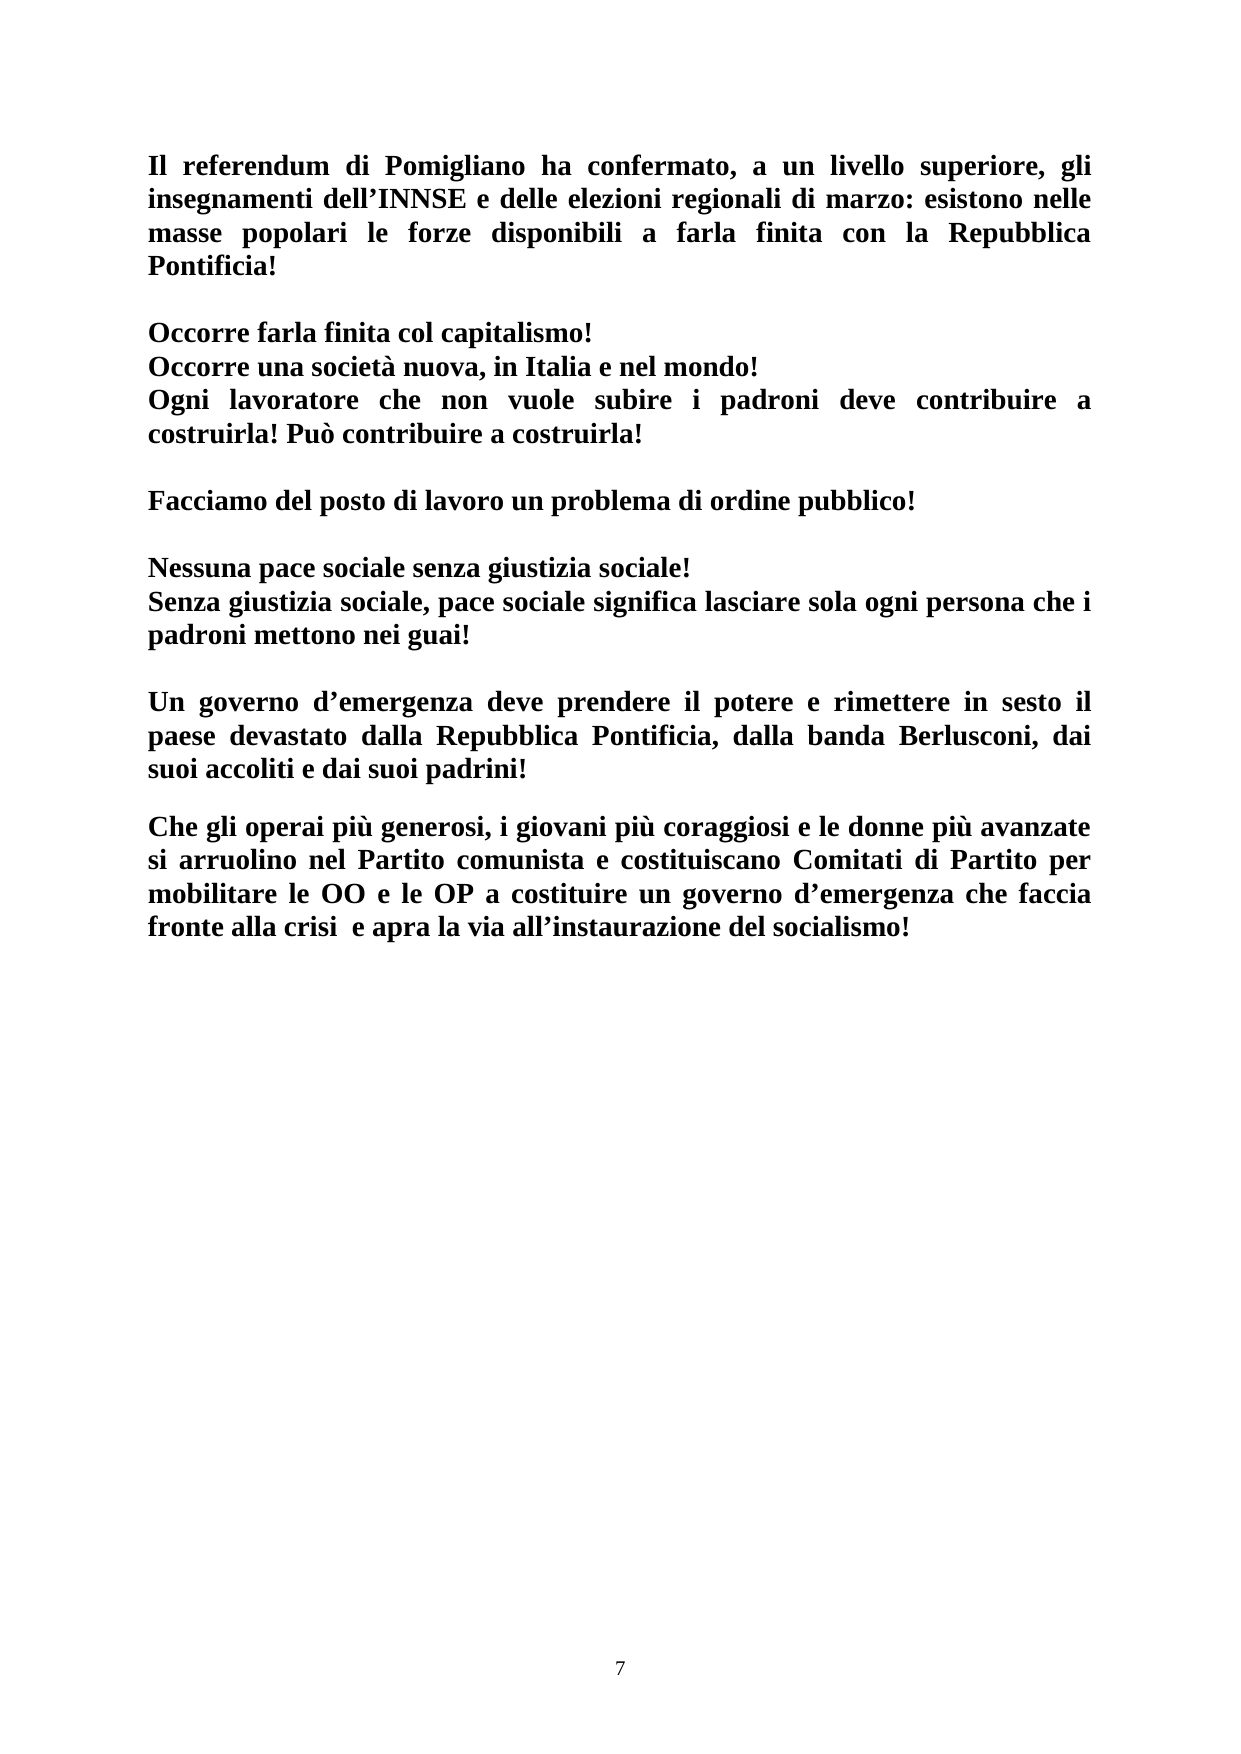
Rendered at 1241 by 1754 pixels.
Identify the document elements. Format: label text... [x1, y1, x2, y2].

text Che gli operai più generosi, i giovani più coraggiosi e le donne più avanzate si arruolino nel Partito comunista e costituiscano Comitati di Partito per mobilitare le OO e le OP a costituire un governo d’emergenza che faccia fronte alla crisi e apra la via all’instaurazione del socialismo! [148, 809, 1092, 943]
text Il referendum di Pomigliano ha confermato, a un livello superiore, gli insegnamenti dell’INNSE e delle elezioni regionali di marzo: esistono nelle masse popolari le forze disponibili a farla finita con la Repubblica Pontificia! [148, 148, 1092, 282]
text Facciamo del posto di lavoro un problema di ordine pubblico! [148, 483, 1092, 517]
text Un governo d’emergenza deve prendere il potere e rimettere in sesto il paese devastato dalla Repubblica Pontificia, dalla banda Berlusconi, dai suoi accoliti e dai suoi padrini! [148, 684, 1092, 785]
text Nessuna pace sociale senza giustizia sociale! [148, 550, 1092, 584]
text Occorre farla finita col capitalismo! [148, 315, 1092, 349]
text Ogni lavoratore che non vuole subire i padroni deve contribuire a costruirla! Può contribuire a costruirla! [148, 382, 1092, 449]
text Occorre una società nuova, in Italia e nel mondo! [148, 349, 1092, 382]
text Senza giustizia sociale, pace sociale significa lasciare sola ogni persona che i padroni mettono nei guai! [148, 584, 1092, 651]
